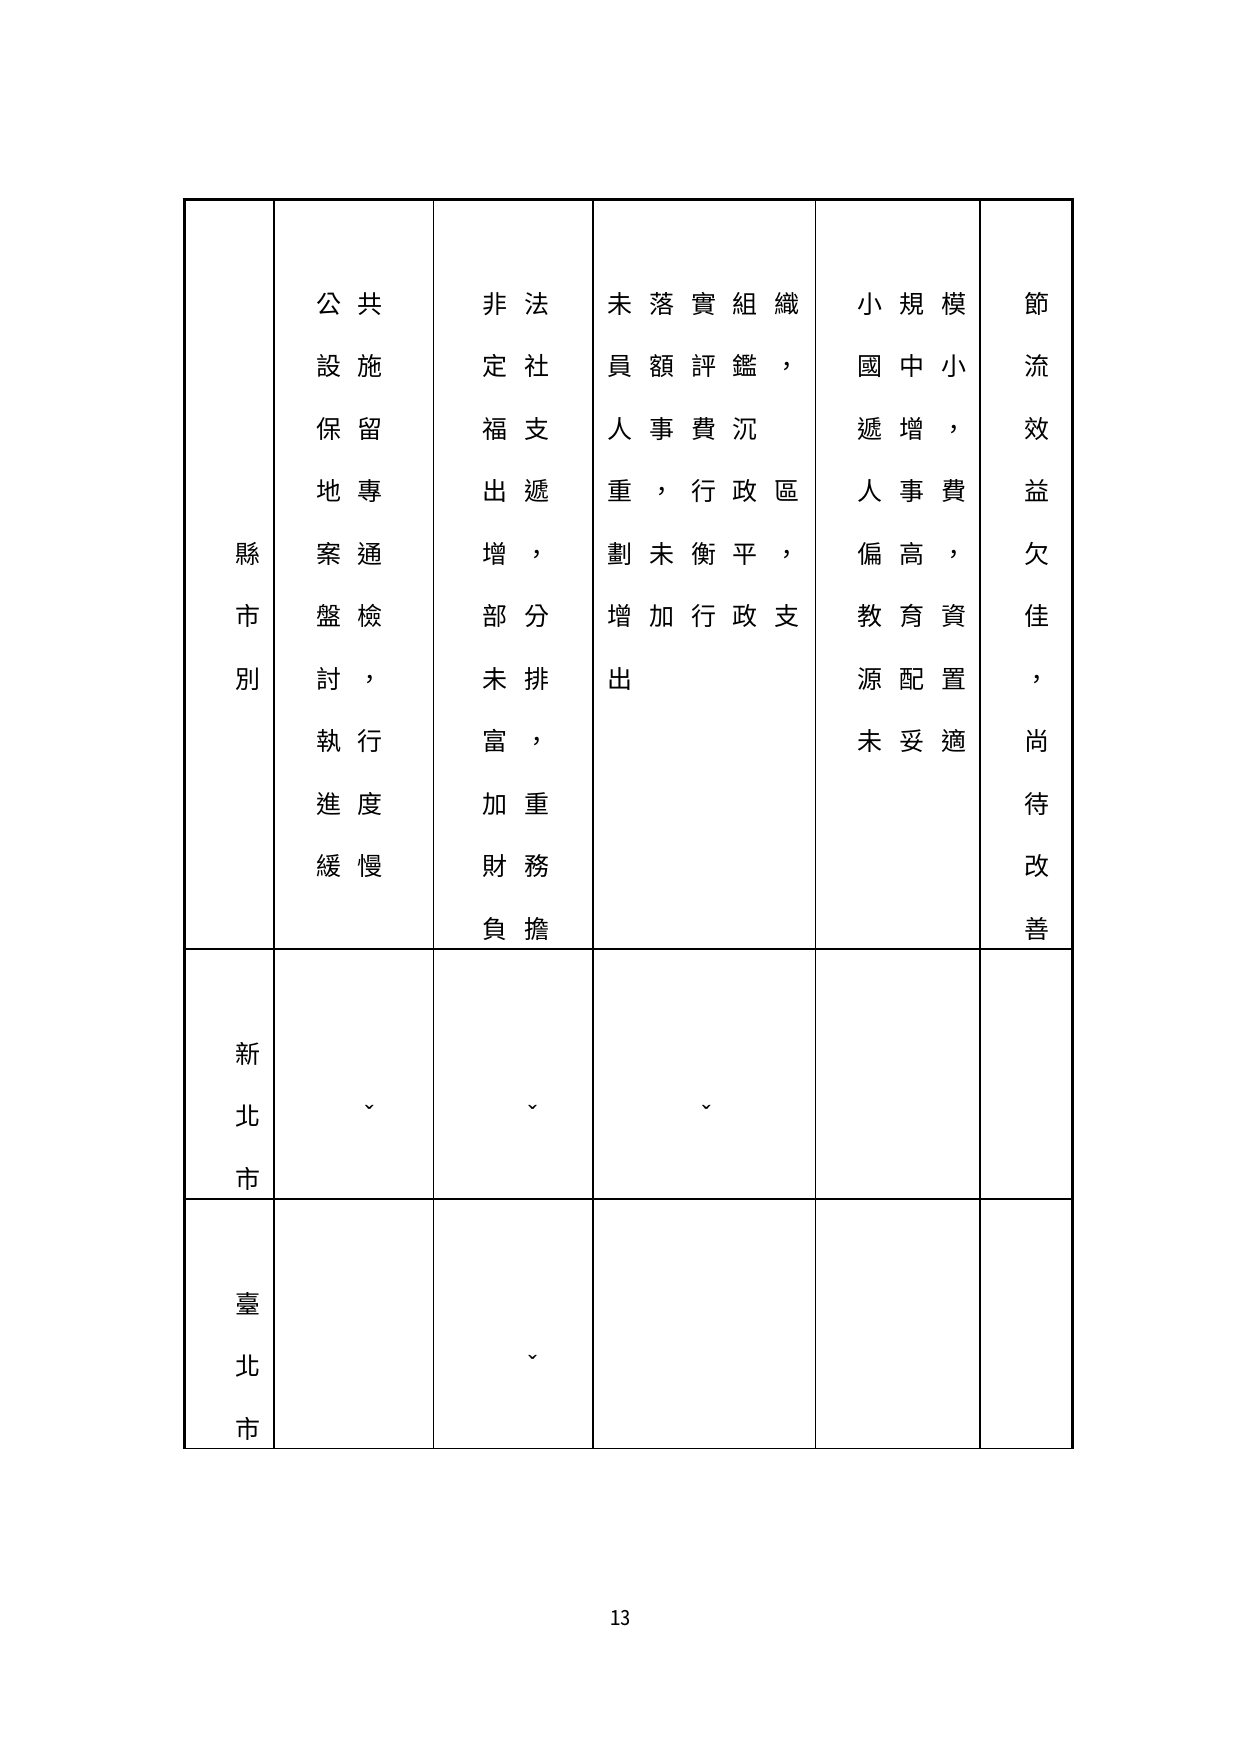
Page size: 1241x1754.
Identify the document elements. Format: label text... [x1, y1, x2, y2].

table_cell [816, 1200, 979, 1448]
table_cell ˇ [434, 950, 592, 1198]
table_cell ˇ [434, 1200, 592, 1448]
table_cell [275, 1200, 433, 1448]
table_cell [981, 950, 1071, 1198]
table_cell ˇ [594, 950, 815, 1198]
table_header 節流效益欠佳，尚待改善 [981, 201, 1071, 948]
table_cell [816, 950, 979, 1198]
table_header 小規模國中小遞增，人事費偏高，教育資源配置未妥適 [816, 201, 979, 948]
table_header 非法定社福支出遞增，部分未排富，加重財務負擔 [434, 201, 592, 948]
table_cell [981, 1200, 1071, 1448]
table_cell [594, 1200, 815, 1448]
table_cell 新北市 [186, 950, 273, 1198]
table_header 未落實組織員額評鑑，人事費沉重，行政區劃未衡平，增加行政支出 [594, 201, 815, 948]
table_cell ˇ [275, 950, 433, 1198]
table_header 縣市別 [186, 201, 273, 948]
table_cell 臺北市 [186, 1200, 273, 1448]
table_header 公共設施保留地專案通盤檢討，執行進度緩慢 [275, 201, 433, 948]
